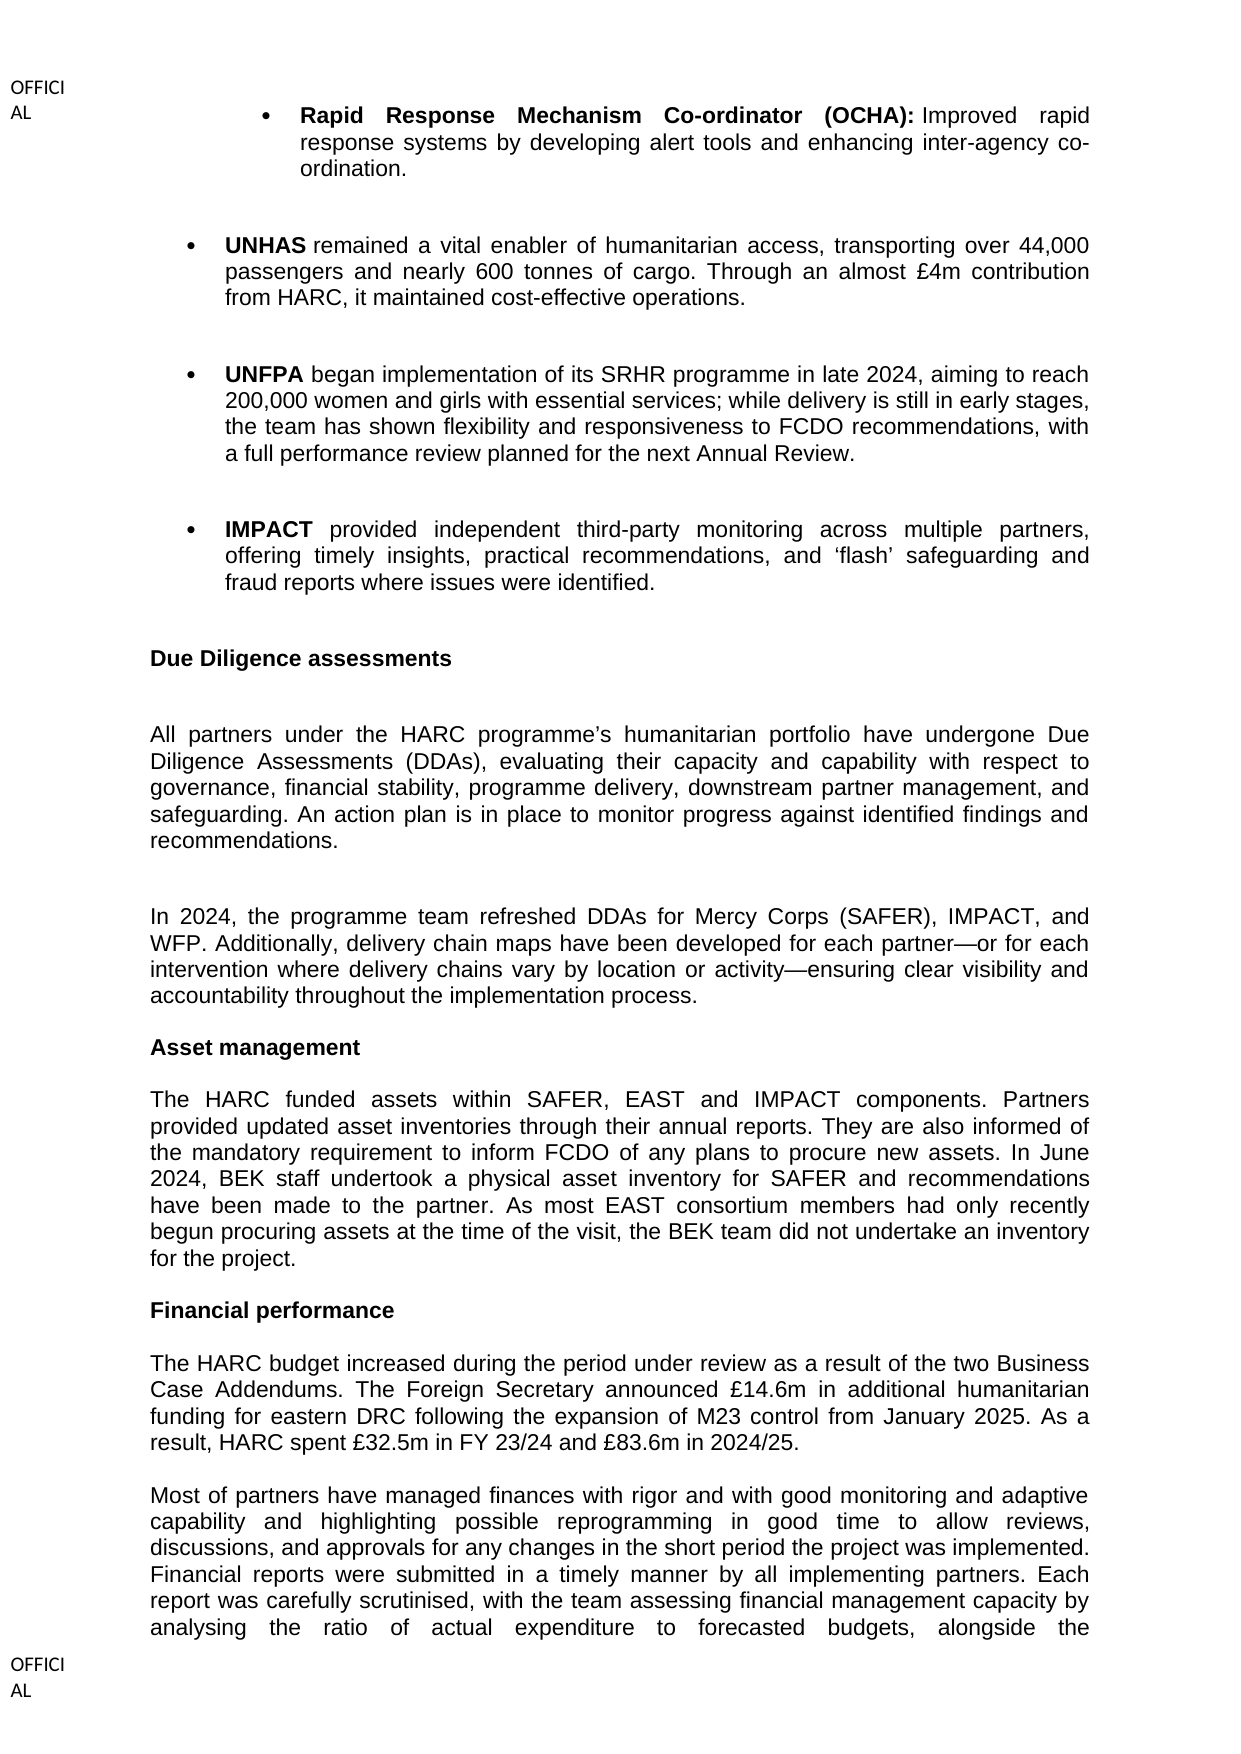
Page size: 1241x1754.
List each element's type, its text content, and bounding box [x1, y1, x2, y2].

list Rapid Response Mechanism Co-ordinator (OCHA): Improved rapid response systems by developing alert tools and enhancing inter-agency co-ordination. [262, 102, 1090, 182]
text Due Diligence assessments [150, 645, 1090, 671]
text All partners under the HARC programme’s humanitarian portfolio have undergone Due Diligence Assessments (DDAs), evaluating their capacity and capability with respect to governance, financial stability, programme delivery, downstream partner management, and safeguarding. An action plan is in place to monitor progress against identified findings and recommendations. [150, 721, 1090, 853]
text The HARC budget increased during the period under review as a result of the two Business Case Addendums. The Foreign Secretary announced £14.6m in additional humanitarian funding for eastern DRC following the expansion of M23 control from January 2025. As a result, HARC spent £32.5m in FY 23/24 and £83.6m in 2024/25. [150, 1350, 1090, 1455]
list UNFPA began implementation of its SRHR programme in late 2024, aiming to reach 200,000 women and girls with essential services; while delivery is still in early stages, the team has shown flexibility and responsiveness to FCDO recommendations, with a full performance review planned for the next Annual Review. [187, 361, 1090, 466]
text In 2024, the programme team refreshed DDAs for Mercy Corps (SAFER), IMPACT, and WFP. Additionally, delivery chain maps have been developed for each partner—or for each intervention where delivery chains vary by location or activity—ensuring clear visibility and accountability throughout the implementation process. [150, 903, 1090, 1009]
text The HARC funded assets within SAFER, EAST and IMPACT components. Partners provided updated asset inventories through their annual reports. They are also informed of the mandatory requirement to inform FCDO of any plans to procure new assets. In June 2024, BEK staff undertook a physical asset inventory for SAFER and recommendations have been made to the partner. As most EAST consortium members had only recently begun procuring assets at the time of the visit, the BEK team did not undertake an inventory for the project. [150, 1086, 1090, 1271]
list IMPACT provided independent third-party monitoring across multiple partners, offering timely insights, practical recommendations, and ‘flash’ safeguarding and fraud reports where issues were identified. [187, 516, 1090, 595]
text Financial performance [150, 1297, 1090, 1323]
text Asset management [150, 1034, 1090, 1060]
list UNHAS remained a vital enabler of humanitarian access, transporting over 44,000 passengers and nearly 600 tonnes of cargo. Through an almost £4m contribution from HARC, it maintained cost-effective operations. [187, 232, 1090, 311]
text Most of partners have managed finances with rigor and with good monitoring and adaptive capability and highlighting possible reprogramming in good time to allow reviews, discussions, and approvals for any changes in the short period the project was implemented. Financial reports were submitted in a timely manner by all implementing partners. Each report was carefully scrutinised, with the team assessing financial management capacity by analysing the ratio of actual expenditure to forecasted budgets, alongside the [150, 1482, 1090, 1640]
